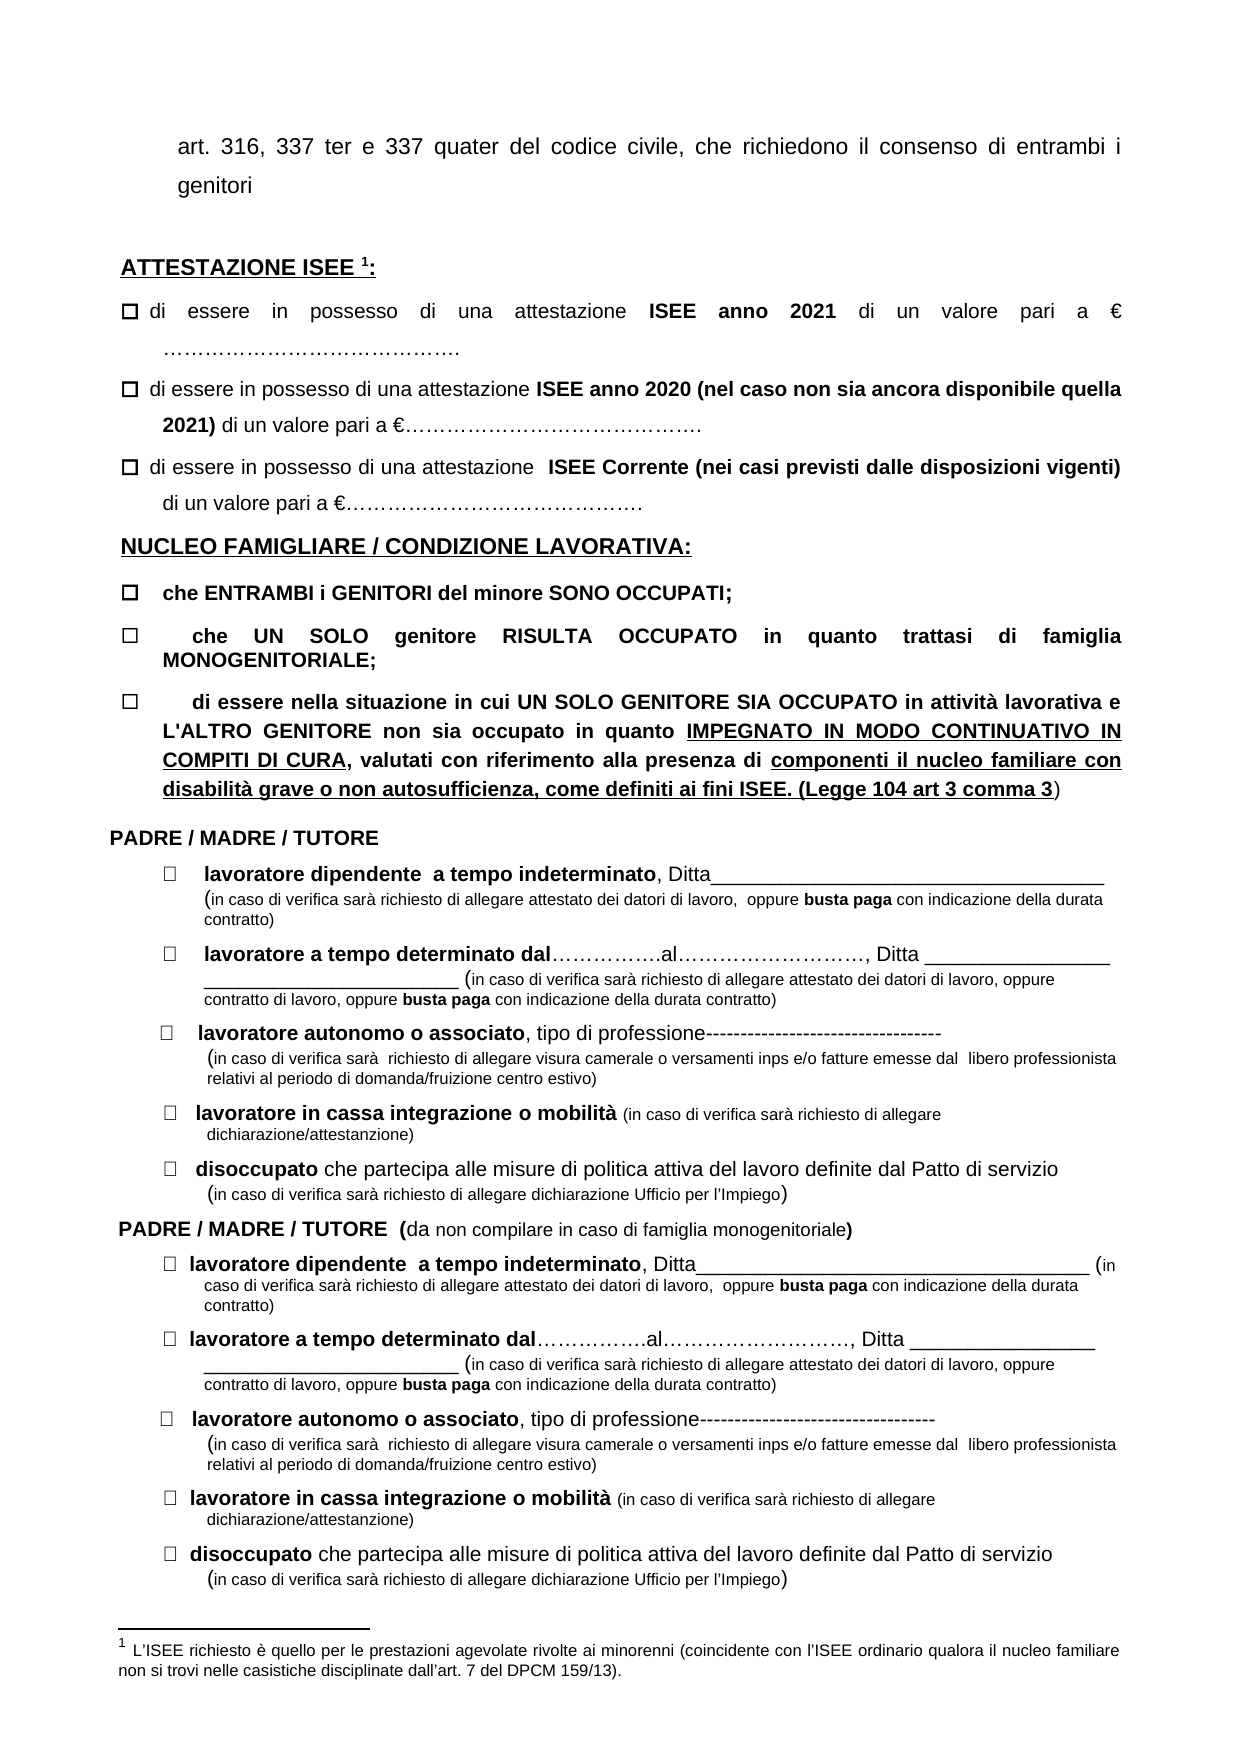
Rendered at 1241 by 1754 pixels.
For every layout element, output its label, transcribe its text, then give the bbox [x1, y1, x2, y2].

list di essere nella situazione in cui UN SOLO GENITORE SIA OCCUPATO in attività lavorativa e L'ALTRO GENITORE non sia occupato in quanto IMPEGNATO IN MODO CONTINUATIVO IN COMPITI DI CURA, valutati con riferimento alla presenza di componenti il nucleo familiare con disabilità grave o non autosufficienza, come definiti ai fini ISEE. (Legge 104 art 3 comma 3) [121, 684, 1122, 801]
text di essere in possesso di una attestazione ISEE Corrente (nei casi previsti dalle disposizioni vigenti) di un valore pari a €……………………………………. [120, 455, 1122, 515]
text PADRE / MADRE / TUTORE (da non compilare in caso di famiglia monogenitoriale) [88, 1216, 1122, 1240]
text  lavoratore in cassa integrazione o mobilità (in caso di verifica sarà richiesto di allegare dichiarazione/attestanzione) [162, 1101, 1122, 1144]
text (in caso di verifica sarà richiesto di allegare visura camerale o versamenti inps e/o fatture emesse dal libero professionista relativi al periodo di domanda/fruizione centro estivo) [207, 1431, 1122, 1474]
text  lavoratore a tempo determinato dal…………….al………………………, Ditta ________________ ______________________ (in caso di verifica sarà richiesto di allegare attestato dei datori di lavoro, oppure contratto di lavoro, oppure busta paga con indicazione della durata contratto) [162, 942, 1122, 1009]
text (in caso di verifica sarà richiesto di allegare visura camerale o versamenti inps e/o fatture emesse dal libero professionista relativi al periodo di domanda/fruizione centro estivo) [207, 1045, 1122, 1088]
text  disoccupato che partecipa alle misure di politica attiva del lavoro definite dal Patto di servizio [162, 1156, 1122, 1180]
list art. 316, 337 ter e 337 quater del codice civile, che richiedono il consenso di entrambi i genitori [118, 133, 1122, 199]
text  disoccupato che partecipa alle misure di politica attiva del lavoro definite dal Patto di servizio [162, 1542, 1122, 1566]
text  lavoratore dipendente a tempo indeterminato, Ditta__________________________________ (in caso di verifica sarà richiesto di allegare attestato dei datori di lavoro, oppure busta paga con indicazione della durata contratto) [162, 862, 1122, 929]
text di essere in possesso di una attestazione ISEE anno 2021 di un valore pari a €……………………………………. [120, 299, 1122, 359]
text (in caso di verifica sarà richiesto di allegare dichiarazione Ufficio per l’Impiego) [207, 1566, 1122, 1590]
text (in caso di verifica sarà richiesto di allegare dichiarazione Ufficio per l’Impiego) [207, 1180, 1122, 1204]
text NUCLEO FAMIGLIARE / CONDIZIONE LAVORATIVA: [120, 533, 1122, 559]
text  lavoratore a tempo determinato dal…………….al………………………, Ditta ________________ ______________________ (in caso di verifica sarà richiesto di allegare attestato dei datori di lavoro, oppure contratto di lavoro, oppure busta paga con indicazione della durata contratto) [162, 1327, 1122, 1394]
text  lavoratore autonomo o associato, tipo di professione---------------------------------- [118, 1021, 1122, 1045]
text  lavoratore dipendente a tempo indeterminato, Ditta__________________________________ (in caso di verifica sarà richiesto di allegare attestato dei datori di lavoro, oppure busta paga con indicazione della durata contratto) [162, 1252, 1122, 1314]
text ATTESTAZIONE ISEE : [120, 254, 1122, 280]
text L’ISEE richiesto è quello per le prestazioni agevolate rivolte ai minorenni (coincidente con l’ISEE ordinario qualora il nucleo familiare non si trovi nelle casistiche disciplinate dall’art. 7 del DPCM 159/13). [118, 1634, 1122, 1680]
text di essere in possesso di una attestazione ISEE anno 2020 (nel caso non sia ancora disponibile quella 2021) di un valore pari a €……………………………………. [120, 377, 1122, 437]
text PADRE / MADRE / TUTORE [88, 826, 1122, 850]
list che UN SOLO genitore RISULTA OCCUPATO in quanto trattasi di famiglia MONOGENITORIALE; [121, 624, 1122, 672]
text  lavoratore in cassa integrazione o mobilità (in caso di verifica sarà richiesto di allegare dichiarazione/attestanzione) [162, 1486, 1122, 1529]
text  lavoratore autonomo o associato, tipo di professione---------------------------------- [118, 1407, 1122, 1431]
text  che ENTRAMBI i GENITORI del minore SONO OCCUPATI; [120, 578, 1122, 605]
